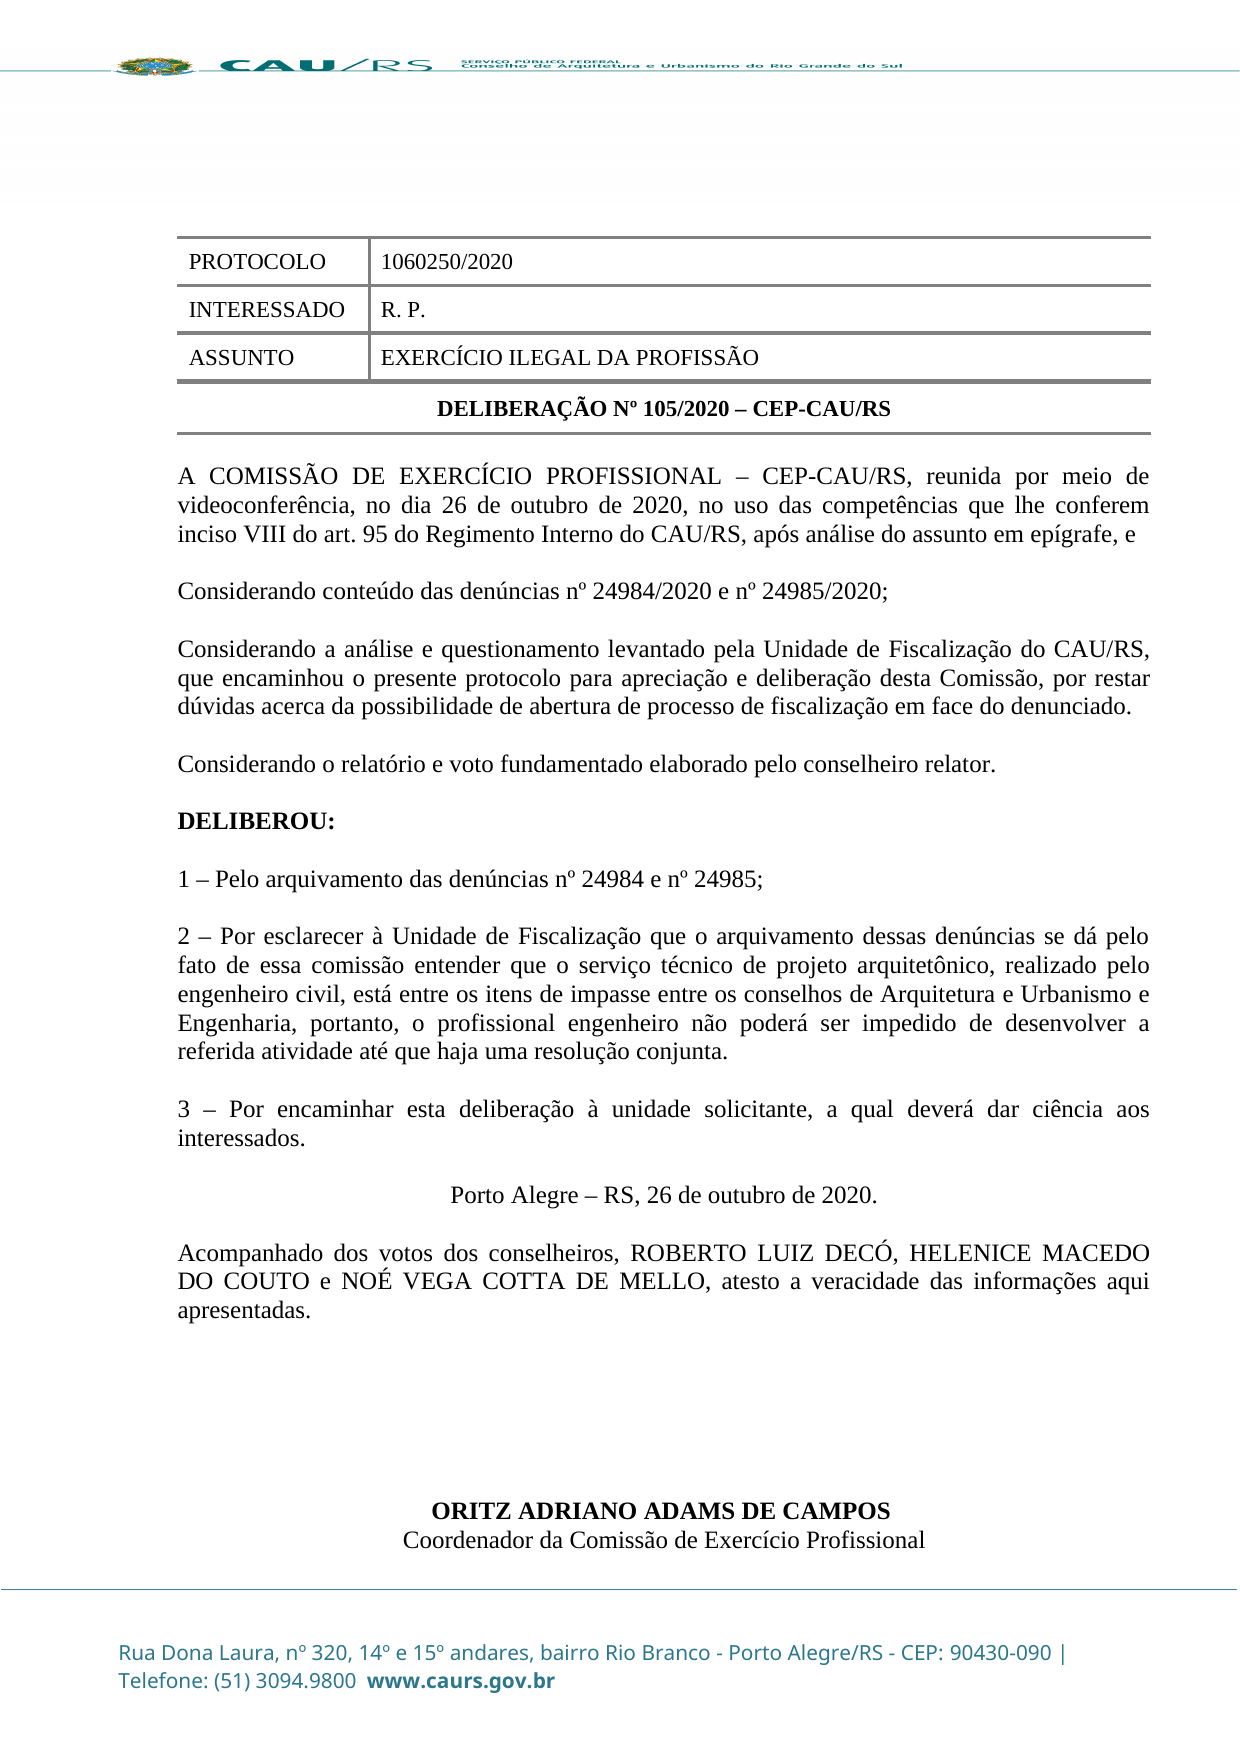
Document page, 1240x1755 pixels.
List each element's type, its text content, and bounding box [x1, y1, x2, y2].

table_header 1060250/2020 [371, 239, 1151, 283]
text 2 – Por esclarecer à Unidade de Fiscalização que o arquivamento dessas denúncias se dá pelo fato de essa comissão entender que o serviço técnico de projeto arquitetônico, realizado pelo engenheiro civil, está entre os itens de impasse entre os conselhos de Arquitetura e Urbanismo e Engenharia, portanto, o profissional engenheiro não poderá ser impedido de desenvolver a referida atividade até que haja uma resolução conjunta. [177, 921, 1151, 1065]
text DELIBEROU: [177, 806, 1151, 835]
table_cell ASSUNTO [177, 335, 368, 379]
text Porto Alegre – RS, 26 de outubro de 2020. [177, 1180, 1151, 1209]
table_header PROTOCOLO [177, 239, 368, 283]
text Coordenador da Comissão de Exercício Profissional [177, 1525, 1151, 1554]
text Considerando o relatório e voto fundamentado elaborado pelo conselheiro relator. [177, 749, 1151, 778]
table_cell R. P. [371, 287, 1151, 331]
text ORITZ ADRIANO ADAMS DE CAMPOS [177, 1496, 1151, 1525]
text 3 – Por encaminhar esta deliberação à unidade solicitante, a qual deverá dar ciência aos interessados. [177, 1094, 1151, 1151]
text Considerando conteúdo das denúncias nº 24984/2020 e nº 24985/2020; [177, 576, 1151, 605]
text A COMISSÃO DE EXERCÍCIO PROFISSIONAL – CEP-CAU/RS, reunida por meio de videoconferência, no dia 26 de outubro de 2020, no uso das competências que lhe conferem inciso VIII do art. 95 do Regimento Interno do CAU/RS, após análise do assunto em epígrafe, e [177, 461, 1151, 548]
table_cell DELIBERAÇÃO Nº 105/2020 – CEP-CAU/RS [177, 384, 1151, 432]
table_cell INTERESSADO [177, 287, 368, 331]
text Acompanhado dos votos dos conselheiros, ROBERTO LUIZ DECÓ, HELENICE MACEDO DO COUTO e NOÉ VEGA COTTA DE MELLO, atesto a veracidade das informações aqui apresentadas. [177, 1238, 1151, 1324]
text Considerando a análise e questionamento levantado pela Unidade de Fiscalização do CAU/RS, que encaminhou o presente protocolo para apreciação e deliberação desta Comissão, por restar dúvidas acerca da possibilidade de abertura de processo de fiscalização em face do denunciado. [177, 634, 1151, 720]
text 1 – Pelo arquivamento das denúncias nº 24984 e nº 24985; [177, 864, 1151, 893]
table_cell EXERCÍCIO ILEGAL DA PROFISSÃO [371, 335, 1151, 379]
